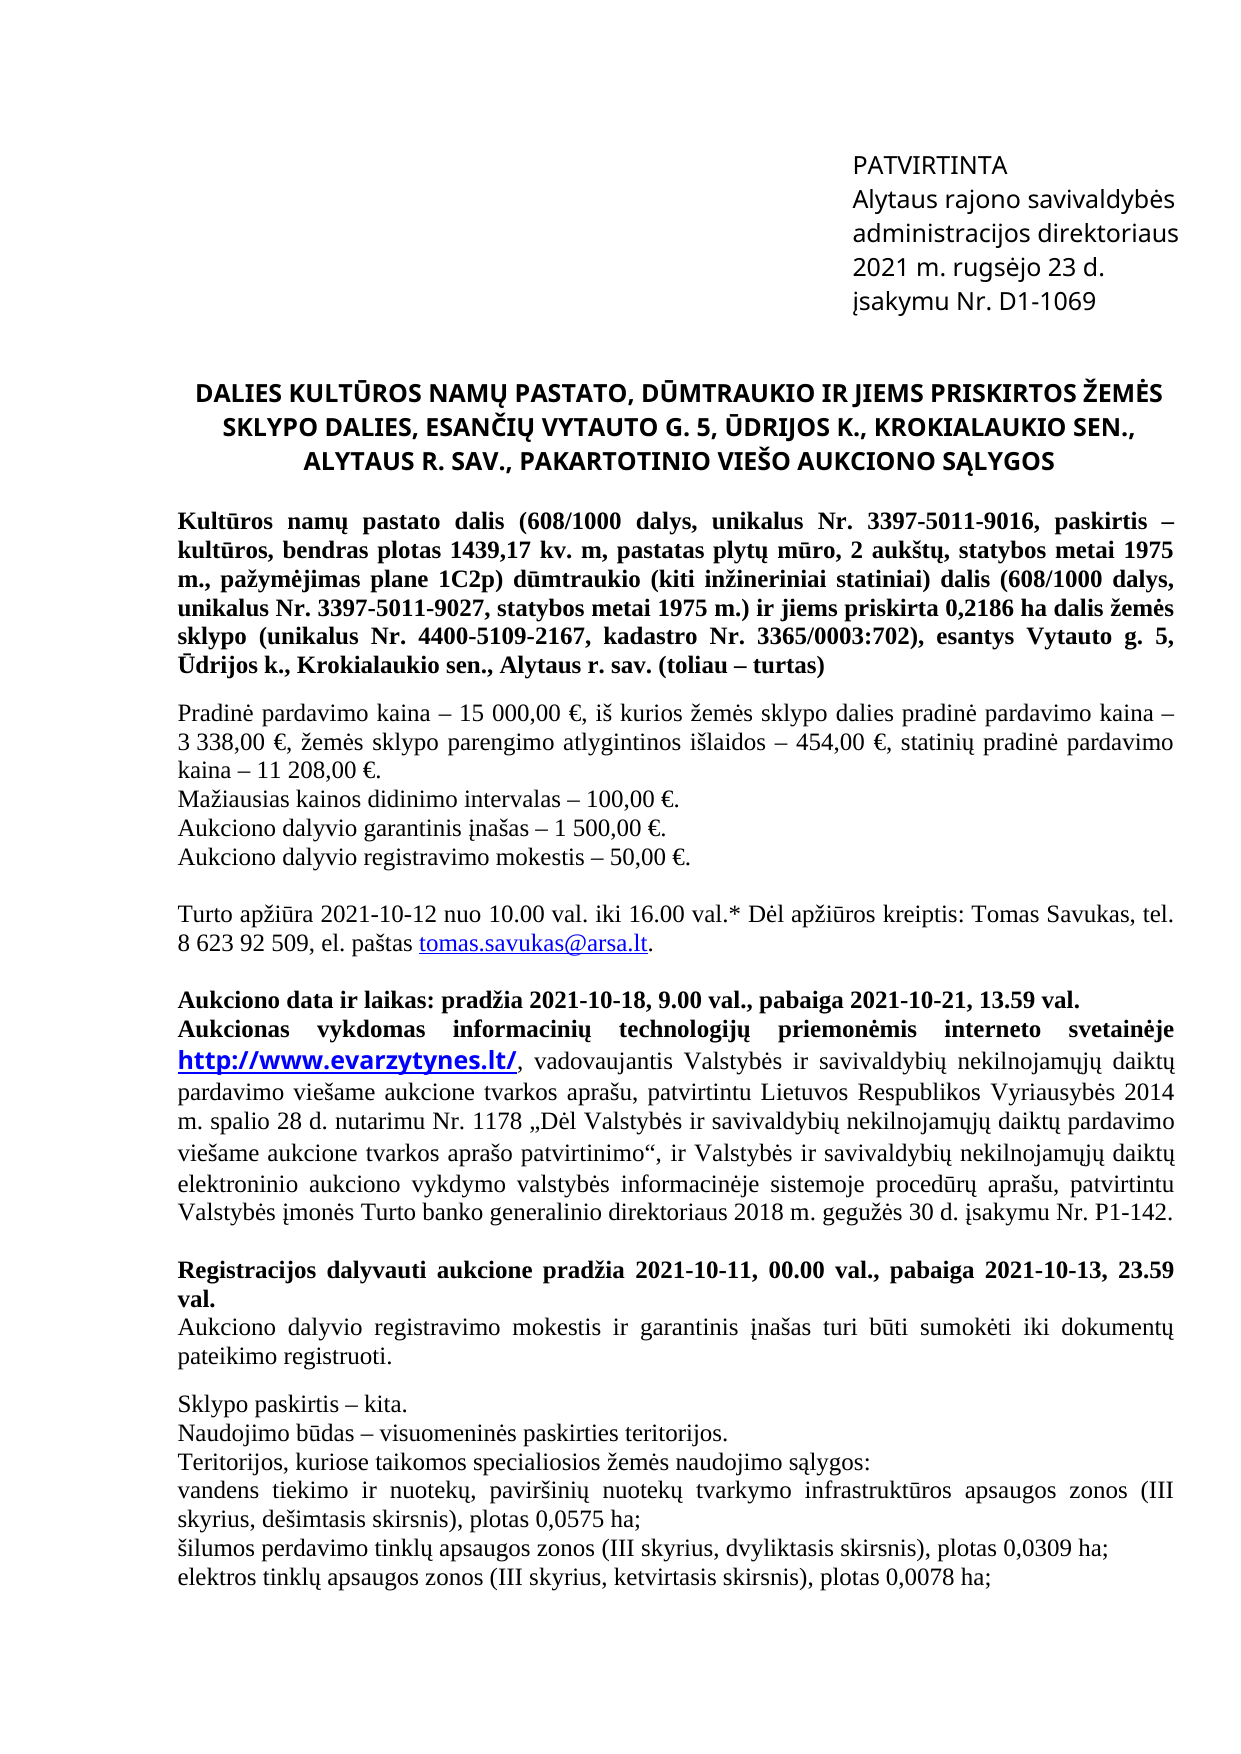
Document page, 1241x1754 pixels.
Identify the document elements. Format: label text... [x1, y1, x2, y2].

text Teritorijos, kuriose taikomos specialiosios žemės naudojimo sąlygos: [177, 1447, 1175, 1475]
text Sklypo paskirtis – kita. [177, 1389, 1175, 1418]
text dalies kultūros namų pastato, dūmtraukio IR Jiems PRISKIRTOs ŽEMĖS SKLYPO dalies, ESANČIŲ vytauto g. 5, ūdrijos k., krokialaukio SEN., ALYTAUS R. SAV., PAKARTOTINIO VIEŠO AUKCIONO SĄLYGOS [177, 375, 1181, 478]
text Aukciono data ir laikas: pradžia 2021-10-18, 9.00 val., pabaiga 2021-10-21, 13.59 val. [177, 986, 1175, 1014]
text Kultūros namų pastato dalis (608/1000 dalys, unikalus Nr. 3397-5011-9016, paskirtis – kultūros, bendras plotas 1439,17 kv. m, pastatas plytų mūro, 2 aukštų, statybos metai 1975 m., pažymėjimas plane 1C2p) dūmtraukio (kiti inžineriniai statiniai) dalis (608/1000 dalys, unikalus Nr. 3397-5011-9027, statybos metai 1975 m.) ir jiems priskirta 0,2186 ha dalis žemės sklypo (unikalus Nr. 4400-5109-2167, kadastro Nr. 3365/0003:702), esantys Vytauto g. 5, Ūdrijos k., Krokialaukio sen., Alytaus r. sav. (toliau – turtas) [177, 506, 1175, 679]
text vandens tiekimo ir nuotekų, paviršinių nuotekų tvarkymo infrastruktūros apsaugos zonos (III skyrius, dešimtasis skirsnis), plotas 0,0575 ha; [177, 1475, 1175, 1533]
text Aukciono dalyvio garantinis įnašas – 1 500,00 €. [177, 813, 1175, 842]
text administracijos direktoriaus [717, 216, 1181, 250]
text elektros tinklų apsaugos zonos (III skyrius, ketvirtasis skirsnis), plotas 0,0078 ha; [177, 1562, 1175, 1590]
text Pradinė pardavimo kaina – 15 000,00 €, iš kurios žemės sklypo dalies pradinė pardavimo kaina – 3 338,00 €, žemės sklypo parengimo atlygintinos išlaidos – 454,00 €, statinių pradinė pardavimo kaina – 11 208,00 €. [177, 698, 1175, 784]
text Aukcionas vykdomas informacinių technologijų priemonėmis interneto svetainėje http://www.evarzytynes.lt/, vadovaujantis Valstybės ir savivaldybių nekilnojamųjų daiktų pardavimo viešame aukcione tvarkos aprašu, patvirtintu Lietuvos Respublikos Vyriausybės 2014 m. spalio 28 d. nutarimu Nr. 1178 „Dėl Valstybės ir savivaldybių nekilnojamųjų daiktų pardavimo viešame aukcione tvarkos aprašo patvirtinimo“, ir Valstybės ir savivaldybių nekilnojamųjų daiktų elektroninio aukciono vykdymo valstybės informacinėje sistemoje procedūrų aprašu, patvirtintu Valstybės įmonės Turto banko generalinio direktoriaus 2018 m. gegužės 30 d. įsakymu Nr. P1-142. [177, 1014, 1175, 1226]
text Naudojimo būdas – visuomeninės paskirties teritorijos. [177, 1418, 1175, 1447]
text 2021 m. rugsėjo 23 d. [717, 250, 1181, 284]
text įsakymu Nr. D1-1069 [717, 284, 1181, 318]
text Turto apžiūra 2021-10-12 nuo 10.00 val. iki 16.00 val.* Dėl apžiūros kreiptis: Tomas Savukas, tel. 8 623 92 509, el. paštas tomas.savukas@arsa.lt. [177, 899, 1175, 957]
text Aukciono dalyvio registravimo mokestis – 50,00 €. [177, 842, 1175, 871]
text Alytaus rajono savivaldybės [717, 182, 1181, 216]
text PATVIRTINTA [717, 148, 1181, 182]
text šilumos perdavimo tinklų apsaugos zonos (III skyrius, dvyliktasis skirsnis), plotas 0,0309 ha; [177, 1533, 1175, 1562]
text Mažiausias kainos didinimo intervalas – 100,00 €. [177, 784, 1175, 813]
text Aukciono dalyvio registravimo mokestis ir garantinis įnašas turi būti sumokėti iki dokumentų pateikimo registruoti. [177, 1312, 1175, 1370]
text Registracijos dalyvauti aukcione pradžia 2021-10-11, 00.00 val., pabaiga 2021-10-13, 23.59 val. [177, 1255, 1175, 1312]
